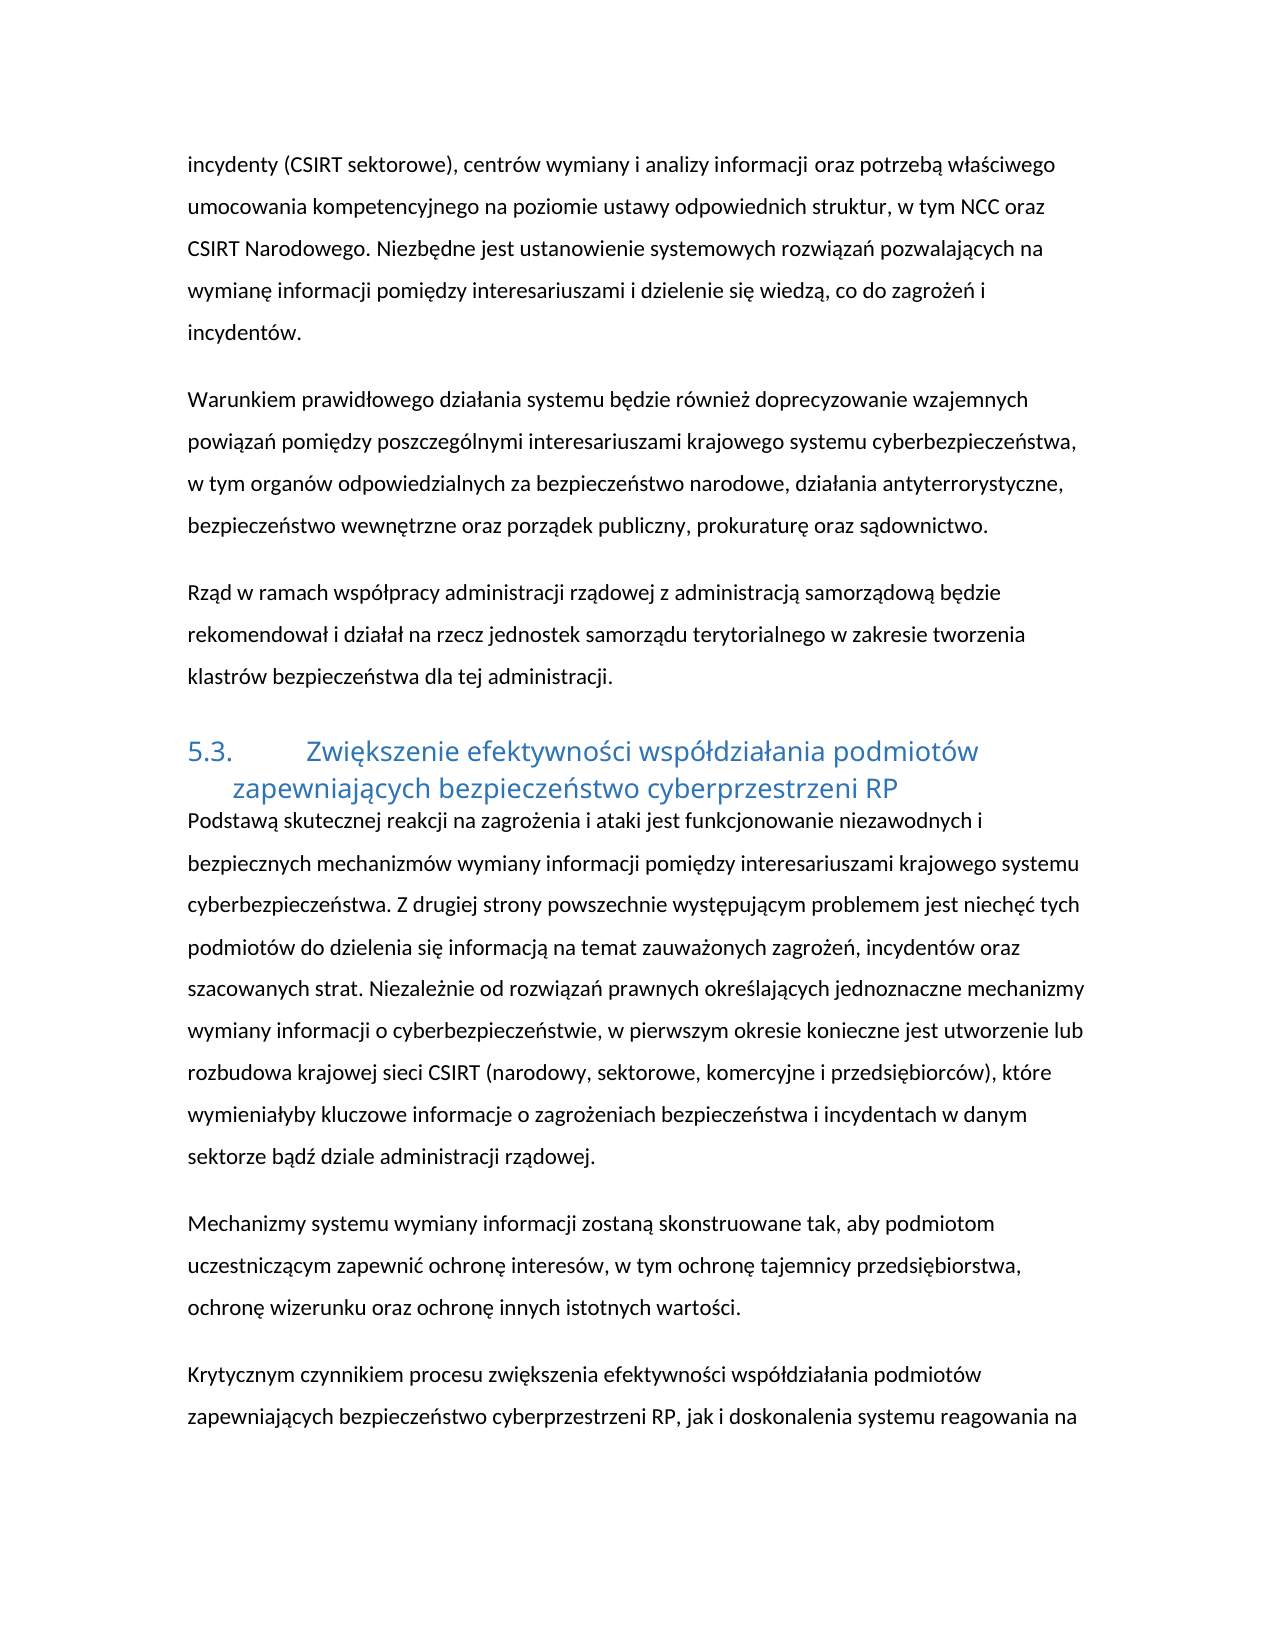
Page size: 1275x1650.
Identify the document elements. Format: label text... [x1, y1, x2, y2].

text Podstawą skutecznej reakcji na zagrożenia i ataki jest funkcjonowanie niezawodnych i bezpiecznych mechanizmów wymiany informacji pomiędzy interesariuszami krajowego systemu cyberbezpieczeństwa. Z drugiej strony powszechnie występującym problemem jest niechęć tych podmiotów do dzielenia się informacją na temat zauważonych zagrożeń, incydentów oraz szacowanych strat. Niezależnie od rozwiązań prawnych określających jednoznaczne mechanizmy wymiany informacji o cyberbezpieczeństwie, w pierwszym okresie konieczne jest utworzenie lub rozbudowa krajowej sieci CSIRT (narodowy, sektorowe, komercyjne i przedsiębiorców), które wymieniałyby kluczowe informacje o zagrożeniach bezpieczeństwa i incydentach w danym sektorze bądź dziale administracji rządowej. [187, 807, 1087, 1171]
text incydenty (CSIRT sektorowe), centrów wymiany i analizy informacji oraz potrzebą właściwego umocowania kompetencyjnego na poziomie ustawy odpowiednich struktur, w tym NCC oraz CSIRT Narodowego. Niezbędne jest ustanowienie systemowych rozwiązań pozwalających na wymianę informacji pomiędzy interesariuszami i dzielenie się wiedzą, co do zagrożeń i incydentów. [187, 150, 1087, 346]
text Krytycznym czynnikiem procesu zwiększenia efektywności współdziałania podmiotów zapewniających bezpieczeństwo cyberprzestrzeni RP, jak i doskonalenia systemu reagowania na [187, 1360, 1087, 1430]
subtitle Zwiększenie efektywności współdziałania podmiotów zapewniających bezpieczeństwo cyberprzestrzeni RP [187, 733, 1087, 807]
text Warunkiem prawidłowego działania systemu będzie również doprecyzowanie wzajemnych powiązań pomiędzy poszczególnymi interesariuszami krajowego systemu cyberbezpieczeństwa, w tym organów odpowiedzialnych za bezpieczeństwo narodowe, działania antyterrorystyczne, bezpieczeństwo wewnętrzne oraz porządek publiczny, prokuraturę oraz sądownictwo. [187, 385, 1087, 539]
text Rząd w ramach współpracy administracji rządowej z administracją samorządową będzie rekomendował i działał na rzecz jednostek samorządu terytorialnego w zakresie tworzenia klastrów bezpieczeństwa dla tej administracji. [187, 578, 1087, 690]
text Mechanizmy systemu wymiany informacji zostaną skonstruowane tak, aby podmiotom uczestniczącym zapewnić ochronę interesów, w tym ochronę tajemnicy przedsiębiorstwa, ochronę wizerunku oraz ochronę innych istotnych wartości. [187, 1209, 1087, 1321]
